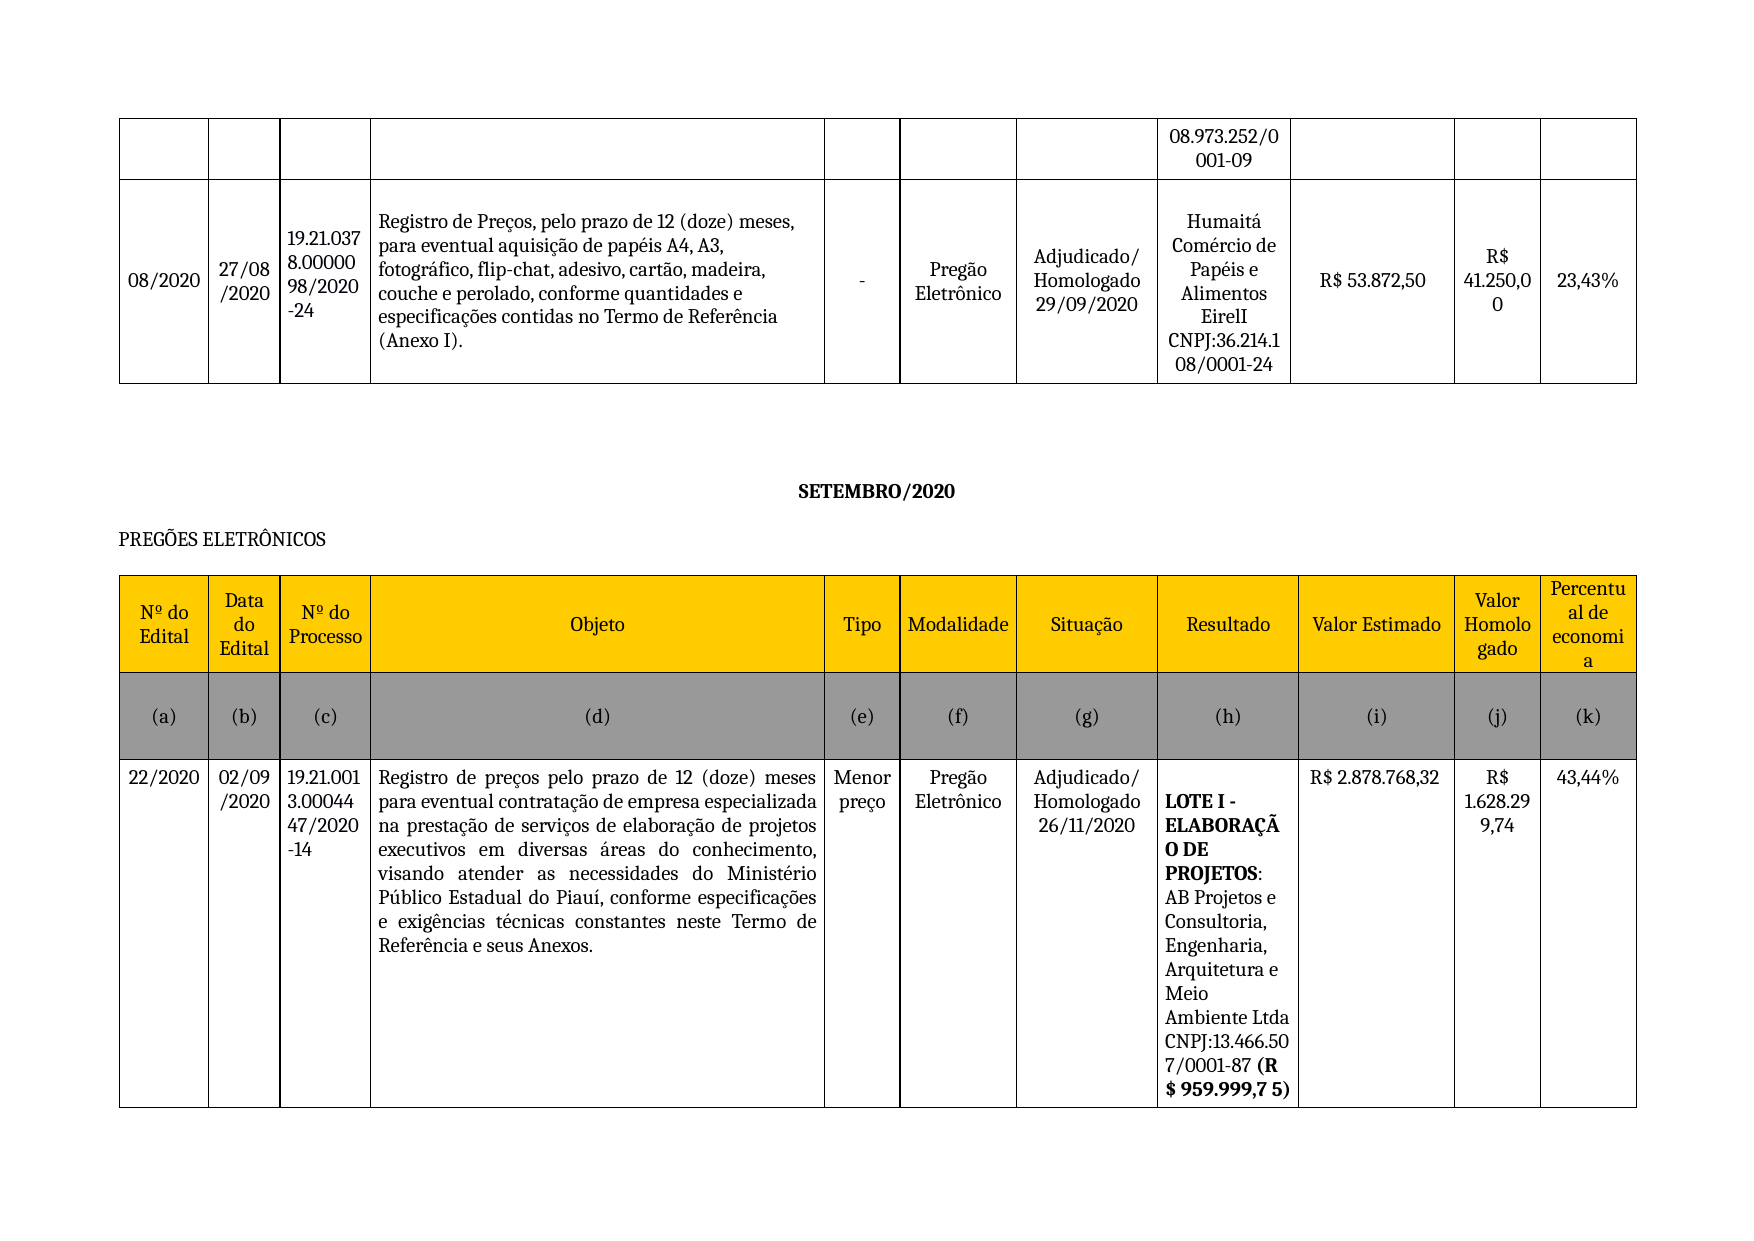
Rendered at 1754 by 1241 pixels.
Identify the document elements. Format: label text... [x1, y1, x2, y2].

table_cell 23,43% [1541, 180, 1636, 383]
table_cell [371, 119, 824, 178]
table_cell - [825, 119, 899, 178]
table_header Valor Homologado [1455, 576, 1540, 672]
table_header Percentual de economia [1541, 576, 1636, 672]
table_header Valor Estimado [1299, 576, 1454, 672]
table_header Nº do Processo [281, 576, 370, 672]
table_cell [120, 119, 208, 178]
table_cell [1291, 119, 1454, 178]
table_cell R$ 1.628.299,74 [1455, 760, 1540, 1107]
table_header Tipo [825, 576, 899, 672]
table_cell [209, 119, 279, 178]
table_header Situação [1017, 576, 1157, 672]
text SETEMBRO/2020 [118, 479, 1636, 503]
table_cell 02/09/2020 [209, 760, 279, 1107]
table_cell (j) [1455, 673, 1540, 759]
table_header Data do Edital [209, 576, 279, 672]
table_cell (e) [825, 673, 899, 759]
table_cell Registro de Preços, pelo prazo de 12 (doze) meses, para eventual aquisição de papéis A4, A3, fotográfico, flip-chat, adesivo, cartão, madeira, couche e perolado, conforme quantidades e especificações contidas no Termo de Referência (Anexo I). [371, 180, 824, 383]
table_cell [281, 119, 370, 178]
table_cell 19.21.0013.0004447/2020-14 [281, 760, 370, 1107]
table_cell R$ 2.878.768,32 [1299, 760, 1454, 1107]
table_cell (i) [1299, 673, 1454, 759]
table_cell (k) [1541, 673, 1636, 759]
table_cell [1017, 119, 1157, 178]
table_cell (g) [1017, 673, 1157, 759]
table_cell (d) [371, 673, 824, 759]
table_cell (c) [281, 673, 370, 759]
table_cell 27/08/2020 [209, 180, 279, 383]
table_cell 22/2020 [120, 760, 208, 1107]
table_cell 08/2020 [120, 180, 208, 383]
table_header Resultado [1158, 576, 1298, 672]
table_cell Humaitá Comércio de Papéis e Alimentos EirelI CNPJ:36.214.108/0001-24 [1158, 180, 1290, 383]
table_cell 43,44% [1541, 760, 1636, 1107]
table_cell 08.973.252/0001-09 [1158, 119, 1290, 178]
text PREGÕES ELETRÔNICOS [118, 527, 1636, 551]
table_cell R$ 53.872,50 [1291, 180, 1454, 383]
table_cell [1455, 119, 1540, 178]
table_cell R$ 41.250,00 [1455, 180, 1540, 383]
table_cell (b) [209, 673, 279, 759]
table_cell (f) [901, 673, 1016, 759]
table_cell Adjudicado/Homologado 29/09/2020 [1017, 180, 1157, 383]
table_header Nº do Edital [120, 576, 208, 672]
table_cell (h) [1158, 673, 1298, 759]
table_cell (a) [120, 673, 208, 759]
table_header Modalidade [901, 576, 1016, 672]
table_cell [1541, 119, 1636, 178]
table_cell Registro de preços pelo prazo de 12 (doze) meses para eventual contratação de empresa especializada na prestação de serviços de elaboração de projetos executivos em diversas áreas do conhecimento, visando atender as necessidades do Ministério Público Estadual do Piauí, conforme especificações e exigências técnicas constantes neste Termo de Referência e seus Anexos. [371, 760, 824, 1107]
table_cell Adjudicado/Homologado 26/11/2020 [1017, 760, 1157, 1107]
table_header Objeto [371, 576, 824, 672]
table_cell Menor preço [825, 760, 899, 1107]
table_cell 19.21.0378.0000098/2020-24 [281, 180, 370, 383]
table_cell Pregão Eletrônico [901, 180, 1016, 383]
table_cell - [825, 180, 899, 383]
table_cell LOTE I -ELABORAÇÃO DE PROJETOS: AB Projetos e Consultoria, Engenharia, Arquitetura e Meio Ambiente Ltda CNPJ:13.466.507/0001-87 (R $ 959.999,7 5) [1158, 760, 1298, 1107]
table_cell Pregão Eletrônico [901, 760, 1016, 1107]
table_cell [901, 119, 1016, 178]
